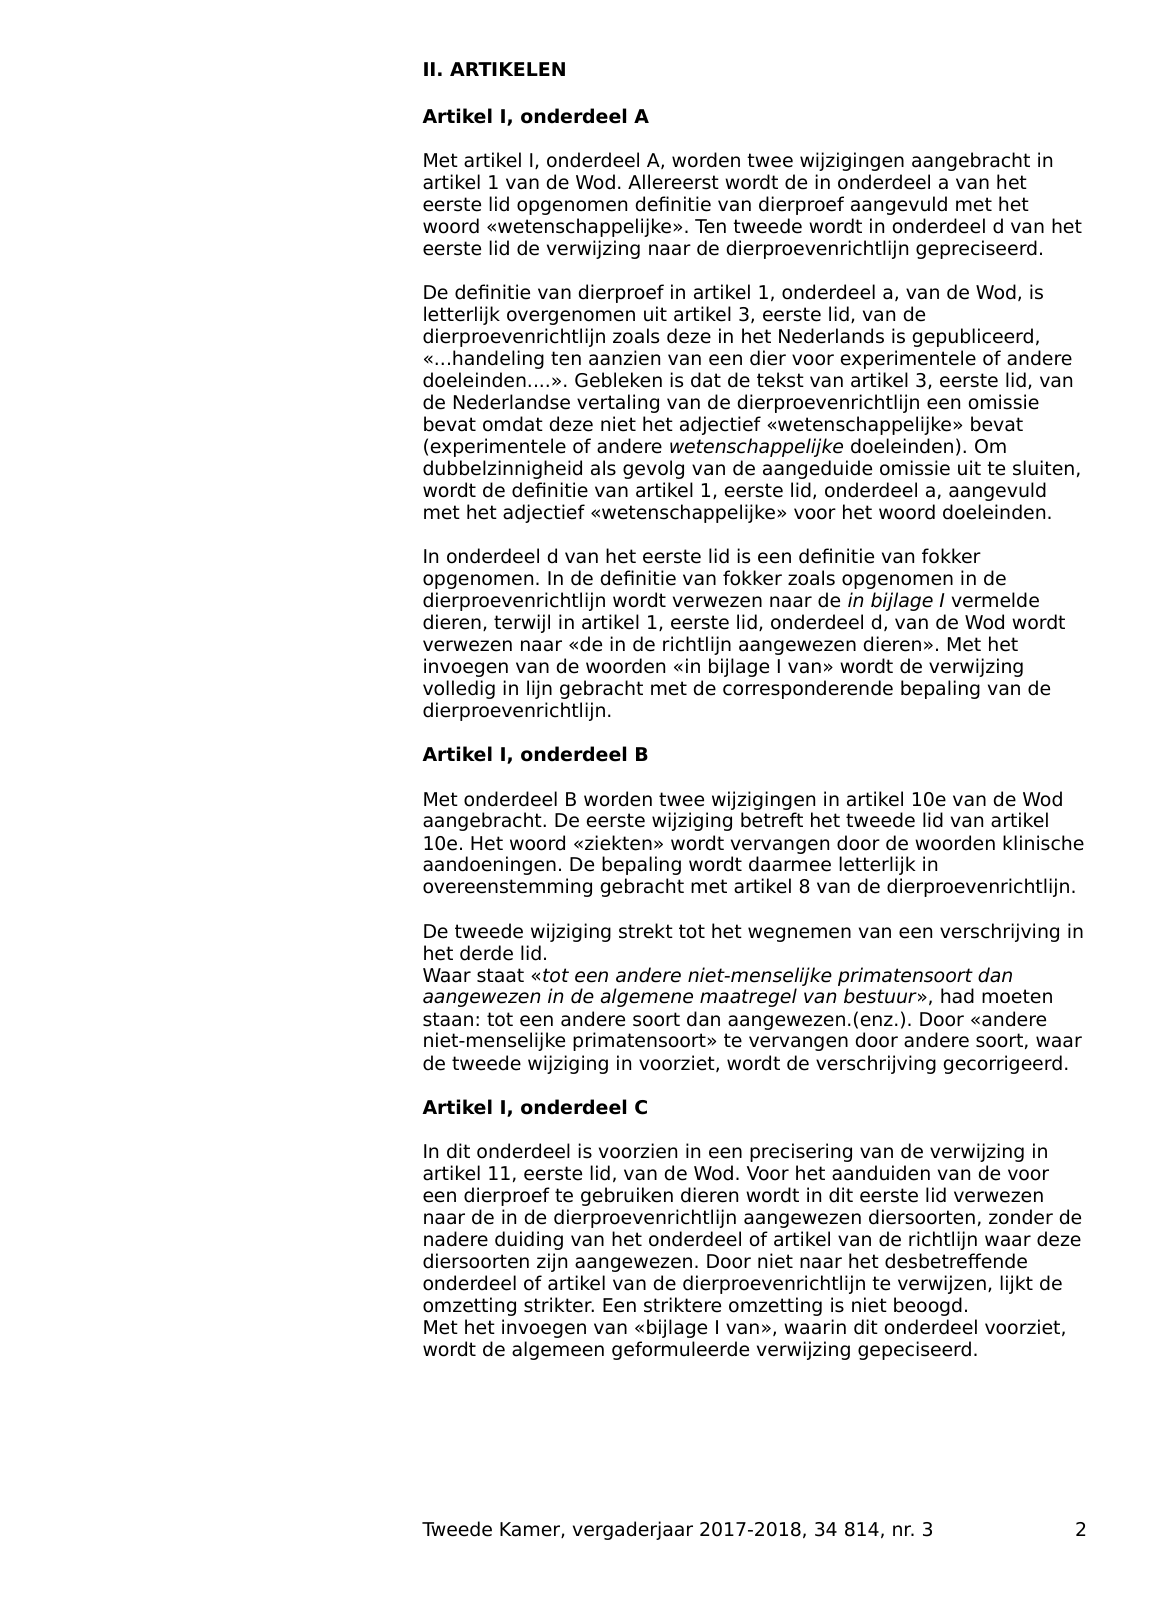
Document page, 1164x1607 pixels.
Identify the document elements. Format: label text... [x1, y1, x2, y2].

subtitle Artikel I, onderdeel B [422, 744, 1087, 766]
text Met artikel I, onderdeel A, worden twee wijzigingen aangebracht in artikel 1 van de Wod. Allereerst wordt de in onderdeel a van het eerste lid opgenomen definitie van dierproef aangevuld met het woord «wetenschappelijke». Ten tweede wordt in onderdeel d van het eerste lid de verwijzing naar de dierproevenrichtlijn gepreciseerd. [422, 150, 1087, 260]
text Met onderdeel B worden twee wijzigingen in artikel 10e van de Wod aangebracht. De eerste wijziging betreft het tweede lid van artikel 10e. Het woord «ziekten» wordt vervangen door de woorden klinische aandoeningen. De bepaling wordt daarmee letterlijk in overeenstemming gebracht met artikel 8 van de dierproevenrichtlijn. [422, 788, 1087, 898]
text In onderdeel d van het eerste lid is een definitie van fokker opgenomen. In de definitie van fokker zoals opgenomen in de dierproevenrichtlijn wordt verwezen naar de in bijlage I vermelde dieren, terwijl in artikel 1, eerste lid, onderdeel d, van de Wod wordt verwezen naar «de in de richtlijn aangewezen dieren». Met het invoegen van de woorden «in bijlage I van» wordt de verwijzing volledig in lijn gebracht met de corresponderende bepaling van de dierproevenrichtlijn. [422, 546, 1087, 722]
text De tweede wijziging strekt tot het wegnemen van een verschrijving in het derde lid. [422, 921, 1087, 964]
text Waar staat «tot een andere niet-menselijke primatensoort dan aangewezen in de algemene maatregel van bestuur», had moeten staan: tot een andere soort dan aangewezen.(enz.). Door «andere niet-menselijke primatensoort» te vervangen door andere soort, waar de tweede wijziging in voorziet, wordt de verschrijving gecorrigeerd. [422, 964, 1087, 1074]
text Met het invoegen van «bijlage I van», waarin dit onderdeel voorziet, wordt de algemeen geformuleerde verwijzing gepeciseerd. [422, 1317, 1087, 1361]
subtitle II. ARTIKELEN [422, 59, 1087, 81]
subtitle Artikel I, onderdeel C [422, 1097, 1087, 1118]
text In dit onderdeel is voorzien in een precisering van de verwijzing in artikel 11, eerste lid, van de Wod. Voor het aanduiden van de voor een dierproef te gebruiken dieren wordt in dit eerste lid verwezen naar de in de dierproevenrichtlijn aangewezen diersoorten, zonder de nadere duiding van het onderdeel of artikel van de richtlijn waar deze diersoorten zijn aangewezen. Door niet naar het desbetreffende onderdeel of artikel van de dierproevenrichtlijn te verwijzen, lijkt de omzetting strikter. Een striktere omzetting is niet beoogd. [422, 1141, 1087, 1317]
text De definitie van dierproef in artikel 1, onderdeel a, van de Wod, is letterlijk overgenomen uit artikel 3, eerste lid, van de dierproevenrichtlijn zoals deze in het Nederlands is gepubliceerd, «...handeling ten aanzien van een dier voor experimentele of andere doeleinden....». Gebleken is dat de tekst van artikel 3, eerste lid, van de Nederlandse vertaling van de dierproevenrichtlijn een omissie bevat omdat deze niet het adjectief «wetenschappelijke» bevat (experimentele of andere wetenschappelijke doeleinden). Om dubbelzinnigheid als gevolg van de aangeduide omissie uit te sluiten, wordt de definitie van artikel 1, eerste lid, onderdeel a, aangevuld met het adjectief «wetenschappelijke» voor het woord doeleinden. [422, 282, 1087, 524]
subtitle Artikel I, onderdeel A [422, 106, 1087, 128]
